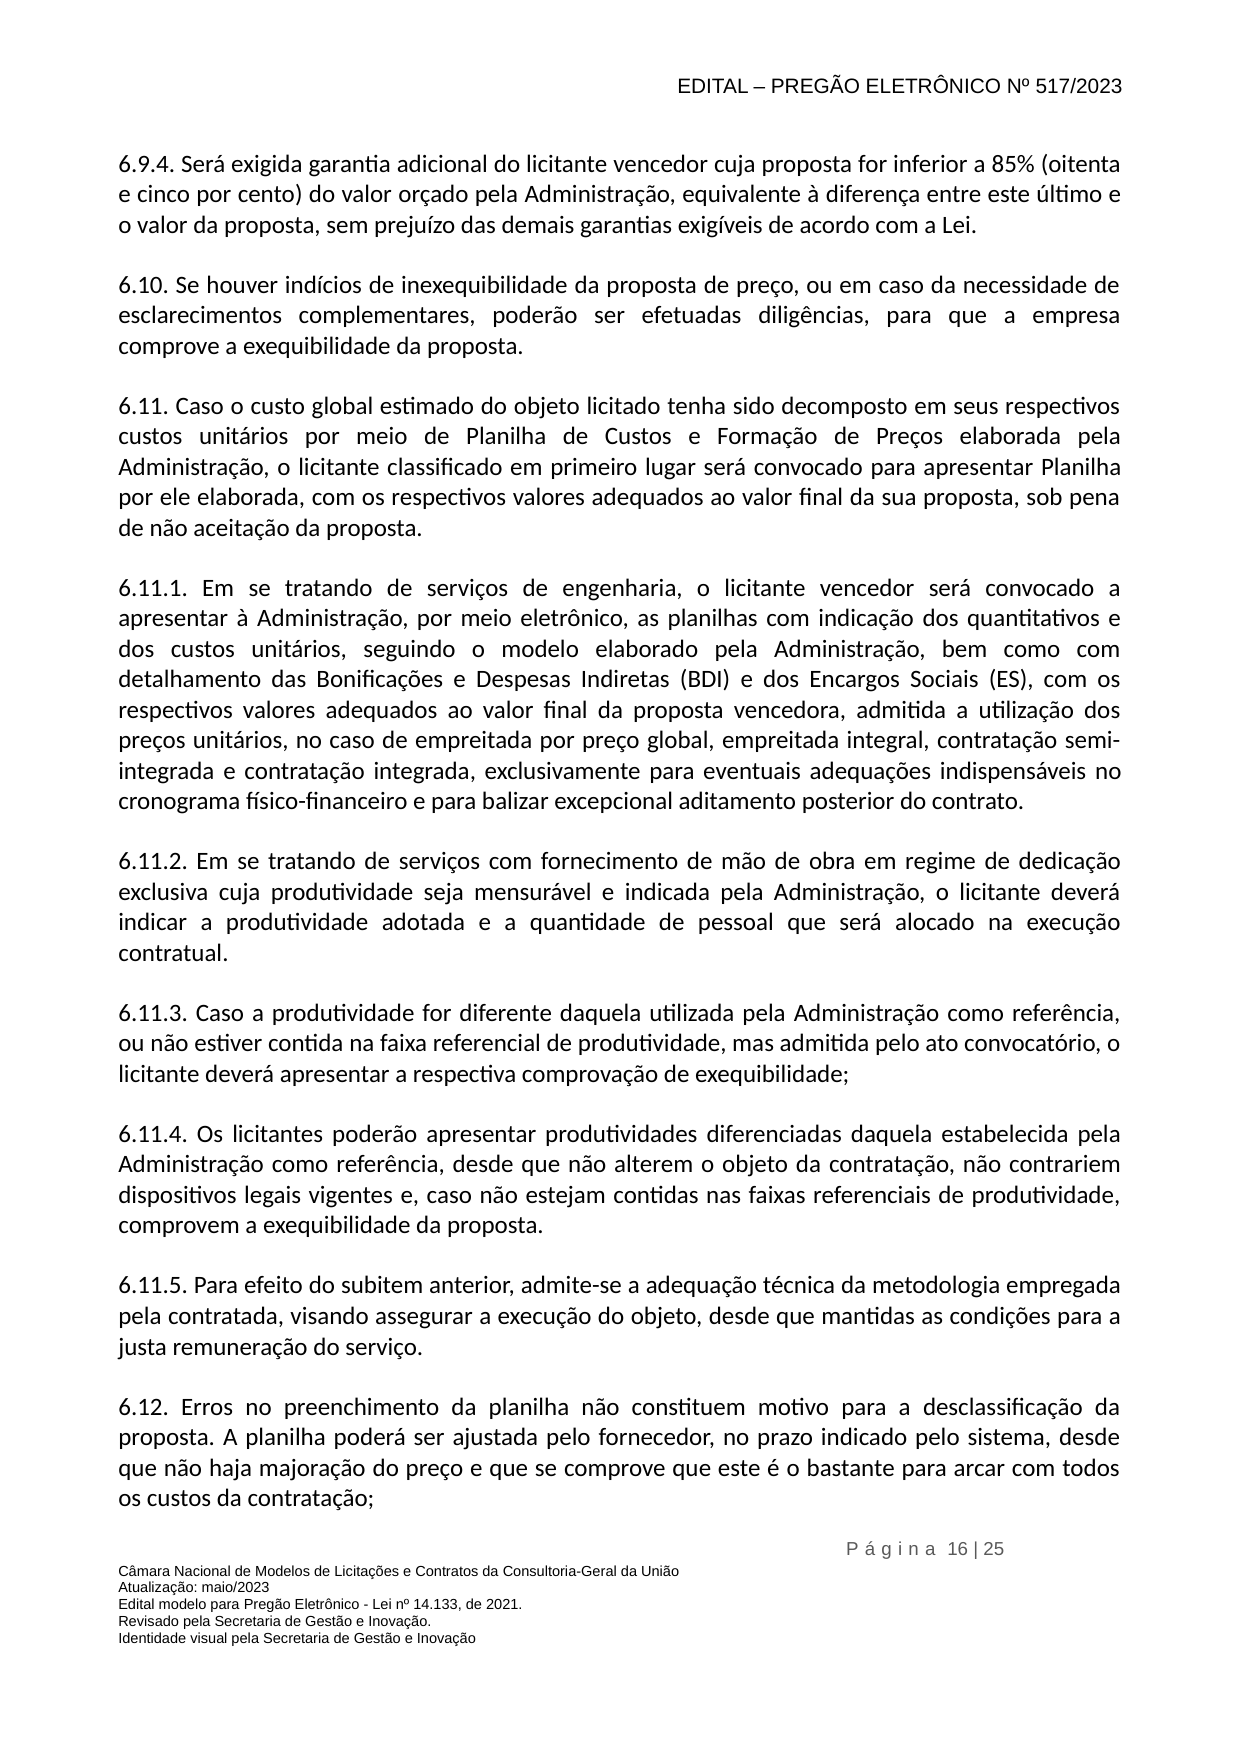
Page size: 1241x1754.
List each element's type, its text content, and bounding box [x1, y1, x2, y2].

text 6.11. Caso o custo global estimado do objeto licitado tenha sido decomposto em seus respectivos custos unitários por meio de Planilha de Custos e Formação de Preços elaborada pela Administração, o licitante classificado em primeiro lugar será convocado para apresentar Planilha por ele elaborada, com os respectivos valores adequados ao valor final da sua proposta, sob pena de não aceitação da proposta. [118, 390, 1122, 542]
text 6.10. Se houver indícios de inexequibilidade da proposta de preço, ou em caso da necessidade de esclarecimentos complementares, poderão ser efetuadas diligências, para que a empresa comprove a exequibilidade da proposta. [118, 269, 1122, 360]
text 6.11.3. Caso a produtividade for diferente daquela utilizada pela Administração como referência, ou não estiver contida na faixa referencial de produtividade, mas admitida pelo ato convocatório, o licitante deverá apresentar a respectiva comprovação de exequibilidade; [118, 997, 1122, 1089]
text 6.11.1. Em se tratando de serviços de engenharia, o licitante vencedor será convocado a apresentar à Administração, por meio eletrônico, as planilhas com indicação dos quantitativos e dos custos unitários, seguindo o modelo elaborado pela Administração, bem como com detalhamento das Bonificações e Despesas Indiretas (BDI) e dos Encargos Sociais (ES), com os respectivos valores adequados ao valor final da proposta vencedora, admitida a utilização dos preços unitários, no caso de empreitada por preço global, empreitada integral, contratação semi-integrada e contratação integrada, exclusivamente para eventuais adequações indispensáveis no cronograma físico-financeiro e para balizar excepcional aditamento posterior do contrato. [118, 572, 1122, 816]
text 6.9.4. Será exigida garantia adicional do licitante vencedor cuja proposta for inferior a 85% (oitenta e cinco por cento) do valor orçado pela Administração, equivalente à diferença entre este último e o valor da proposta, sem prejuízo das demais garantias exigíveis de acordo com a Lei. [118, 148, 1122, 239]
text 6.12. Erros no preenchimento da planilha não constituem motivo para a desclassificação da proposta. A planilha poderá ser ajustada pelo fornecedor, no prazo indicado pelo sistema, desde que não haja majoração do preço e que se comprove que este é o bastante para arcar com todos os custos da contratação; [118, 1391, 1122, 1513]
text 6.11.2. Em se tratando de serviços com fornecimento de mão de obra em regime de dedicação exclusiva cuja produtividade seja mensurável e indicada pela Administração, o licitante deverá indicar a produtividade adotada e a quantidade de pessoal que será alocado na execução contratual. [118, 846, 1122, 968]
text 6.11.5. Para efeito do subitem anterior, admite-se a adequação técnica da metodologia empregada pela contratada, visando assegurar a execução do objeto, desde que mantidas as condições para a justa remuneração do serviço. [118, 1270, 1122, 1361]
text 6.11.4. Os licitantes poderão apresentar produtividades diferenciadas daquela estabelecida pela Administração como referência, desde que não alterem o objeto da contratação, não contrariem dispositivos legais vigentes e, caso não estejam contidas nas faixas referenciais de produtividade, comprovem a exequibilidade da proposta. [118, 1118, 1122, 1240]
